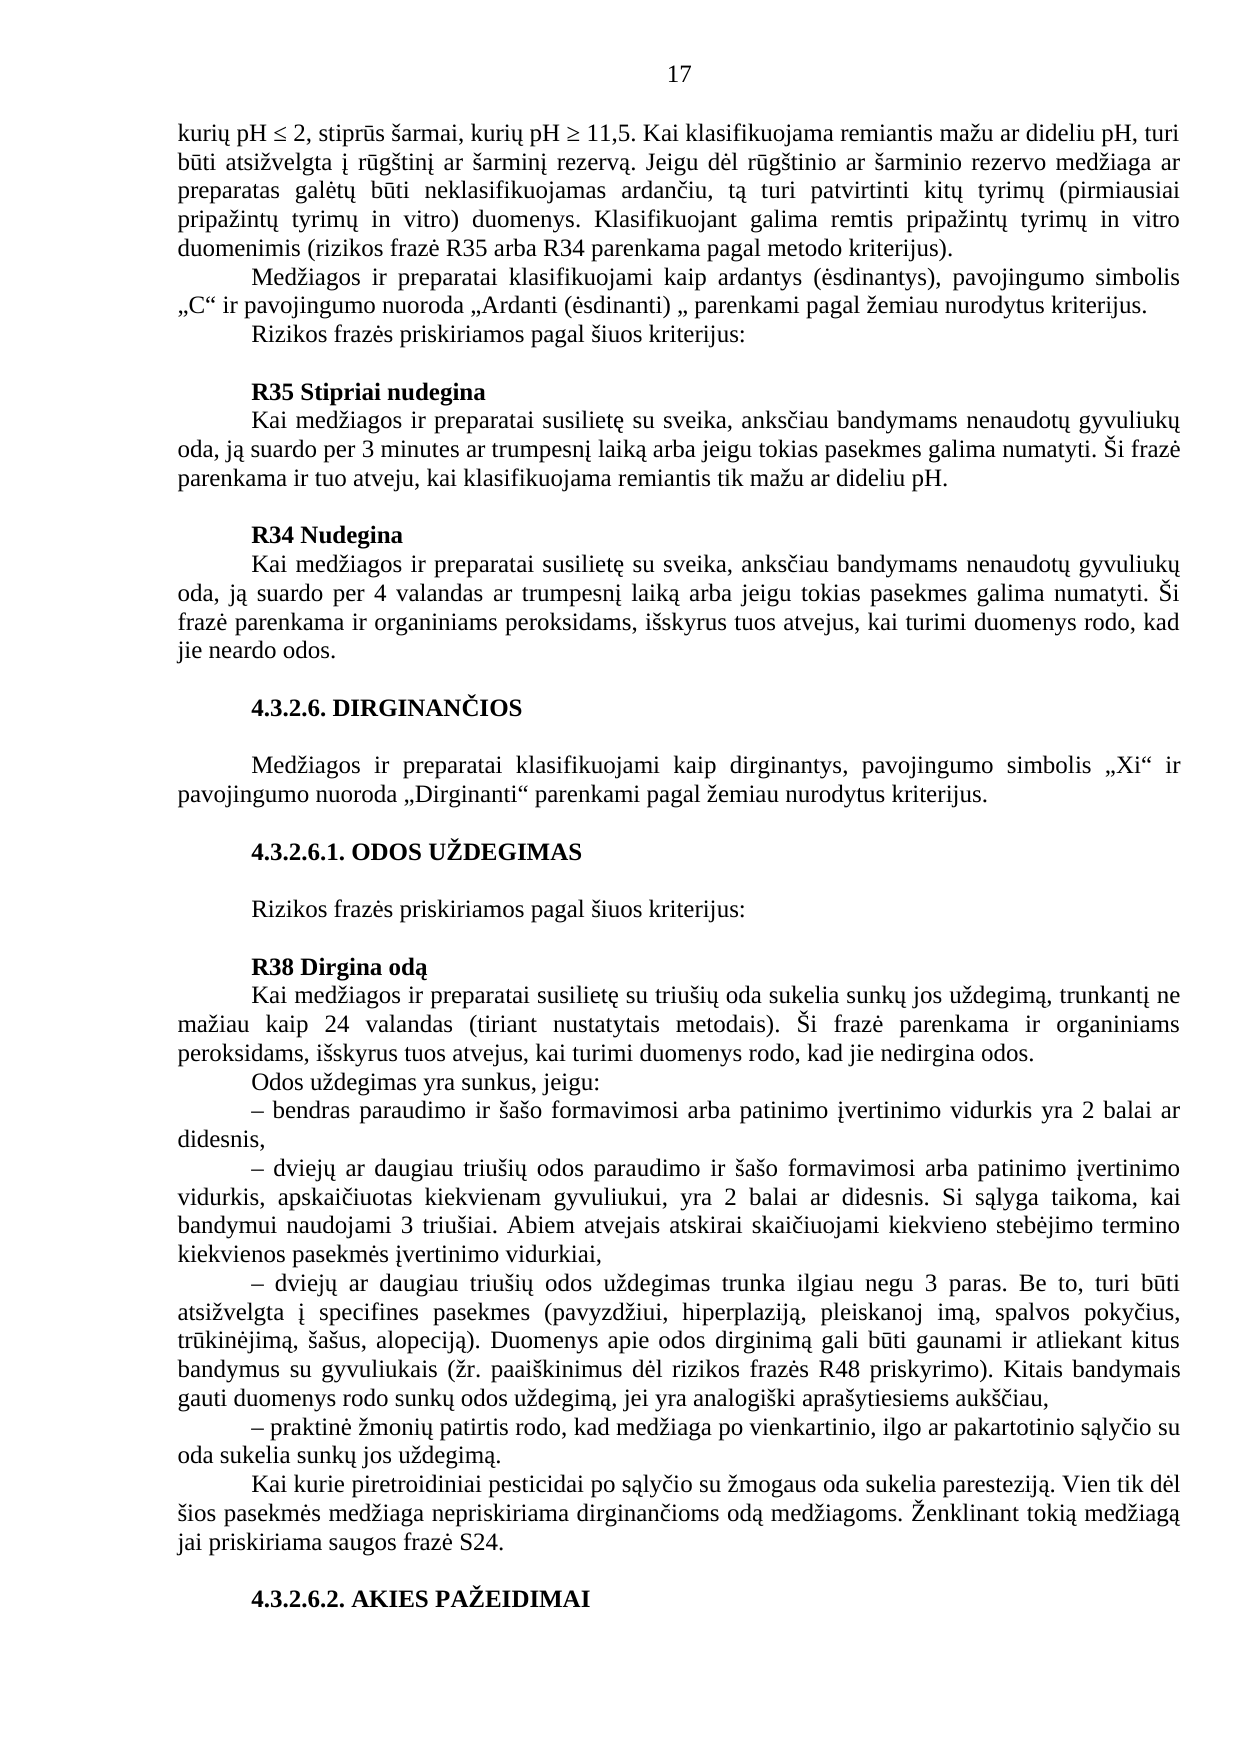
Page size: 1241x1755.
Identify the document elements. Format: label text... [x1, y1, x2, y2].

text R34 Nudegina [177, 521, 1181, 549]
text R38 Dirgina odą [177, 952, 1181, 981]
text Rizikos frazės priskiriamos pagal šiuos kriterijus: [177, 319, 1181, 348]
text Kai medžiagos ir preparatai susilietę su triušių oda sukelia sunkų jos uždegimą, trunkantį ne mažiau kaip 24 valandas (tiriant nustatytais metodais). Ši frazė parenkama ir organiniams peroksidams, išskyrus tuos atvejus, kai turimi duomenys rodo, kad jie nedirgina odos. [177, 981, 1181, 1067]
text Kai kurie piretroidiniai pesticidai po sąlyčio su žmogaus oda sukelia paresteziją. Vien tik dėl šios pasekmės medžiaga nepriskiriama dirginančioms odą medžiagoms. Ženklinant tokią medžiagą jai priskiriama saugos frazė S24. [177, 1469, 1181, 1556]
text – dviejų ar daugiau triušių odos paraudimo ir šašo formavimosi arba patinimo įvertinimo vidurkis, apskaičiuotas kiekvienam gyvuliukui, yra 2 balai ar didesnis. Si sąlyga taikoma, kai bandymui naudojami 3 triušiai. Abiem atvejais atskirai skaičiuojami kiekvieno stebėjimo termino kiekvienos pasekmės įvertinimo vidurkiai, [177, 1153, 1181, 1268]
text – praktinė žmonių patirtis rodo, kad medžiaga po vienkartinio, ilgo ar pakartotinio sąlyčio su oda sukelia sunkų jos uždegimą. [177, 1412, 1181, 1469]
text Odos uždegimas yra sunkus, jeigu: [177, 1067, 1181, 1096]
text Medžiagos ir preparatai klasifikuojami kaip ardantys (ėsdinantys), pavojingumo simbolis „C“ ir pavojingumo nuoroda „Ardanti (ėsdinanti) „ parenkami pagal žemiau nurodytus kriterijus. [177, 262, 1181, 319]
text 4.3.2.6. DIRGINANČIOS [177, 693, 1181, 722]
text Kai medžiagos ir preparatai susilietę su sveika, anksčiau bandymams nenaudotų gyvuliukų oda, ją suardo per 4 valandas ar trumpesnį laiką arba jeigu tokias pasekmes galima numatyti. Ši frazė parenkama ir organiniams peroksidams, išskyrus tuos atvejus, kai turimi duomenys rodo, kad jie neardo odos. [177, 549, 1181, 664]
text – dviejų ar daugiau triušių odos uždegimas trunka ilgiau negu 3 paras. Be to, turi būti atsižvelgta į specifines pasekmes (pavyzdžiui, hiperplaziją, pleiskanoj imą, spalvos pokyčius, trūkinėjimą, šašus, alopeciją). Duomenys apie odos dirginimą gali būti gaunami ir atliekant kitus bandymus su gyvuliukais (žr. paaiškinimus dėl rizikos frazės R48 priskyrimo). Kitais bandymais gauti duomenys rodo sunkų odos uždegimą, jei yra analogiški aprašytiesiems aukščiau, [177, 1268, 1181, 1412]
text Medžiagos ir preparatai klasifikuojami kaip dirginantys, pavojingumo simbolis „Xi“ ir pavojingumo nuoroda „Dirginanti“ parenkami pagal žemiau nurodytus kriterijus. [177, 751, 1181, 808]
text 4.3.2.6.2. AKIES PAŽEIDIMAI [177, 1584, 1181, 1613]
text Rizikos frazės priskiriamos pagal šiuos kriterijus: [177, 894, 1181, 923]
text Kai medžiagos ir preparatai susilietę su sveika, anksčiau bandymams nenaudotų gyvuliukų oda, ją suardo per 3 minutes ar trumpesnį laiką arba jeigu tokias pasekmes galima numatyti. Ši frazė parenkama ir tuo atveju, kai klasifikuojama remiantis tik mažu ar dideliu pH. [177, 406, 1181, 492]
text R35 Stipriai nudegina [177, 377, 1181, 406]
text – bendras paraudimo ir šašo formavimosi arba patinimo įvertinimo vidurkis yra 2 balai ar didesnis, [177, 1096, 1181, 1153]
text kurių pH ≤ 2, stiprūs šarmai, kurių pH ≥ 11,5. Kai klasifikuojama remiantis mažu ar dideliu pH, turi būti atsižvelgta į rūgštinį ar šarminį rezervą. Jeigu dėl rūgštinio ar šarminio rezervo medžiaga ar preparatas galėtų būti neklasifikuojamas ardančiu, tą turi patvirtinti kitų tyrimų (pirmiausiai pripažintų tyrimų in vitro) duomenys. Klasifikuojant galima remtis pripažintų tyrimų in vitro duomenimis (rizikos frazė R35 arba R34 parenkama pagal metodo kriterijus). [177, 118, 1181, 262]
text 4.3.2.6.1. ODOS UŽDEGIMAS [177, 837, 1181, 866]
